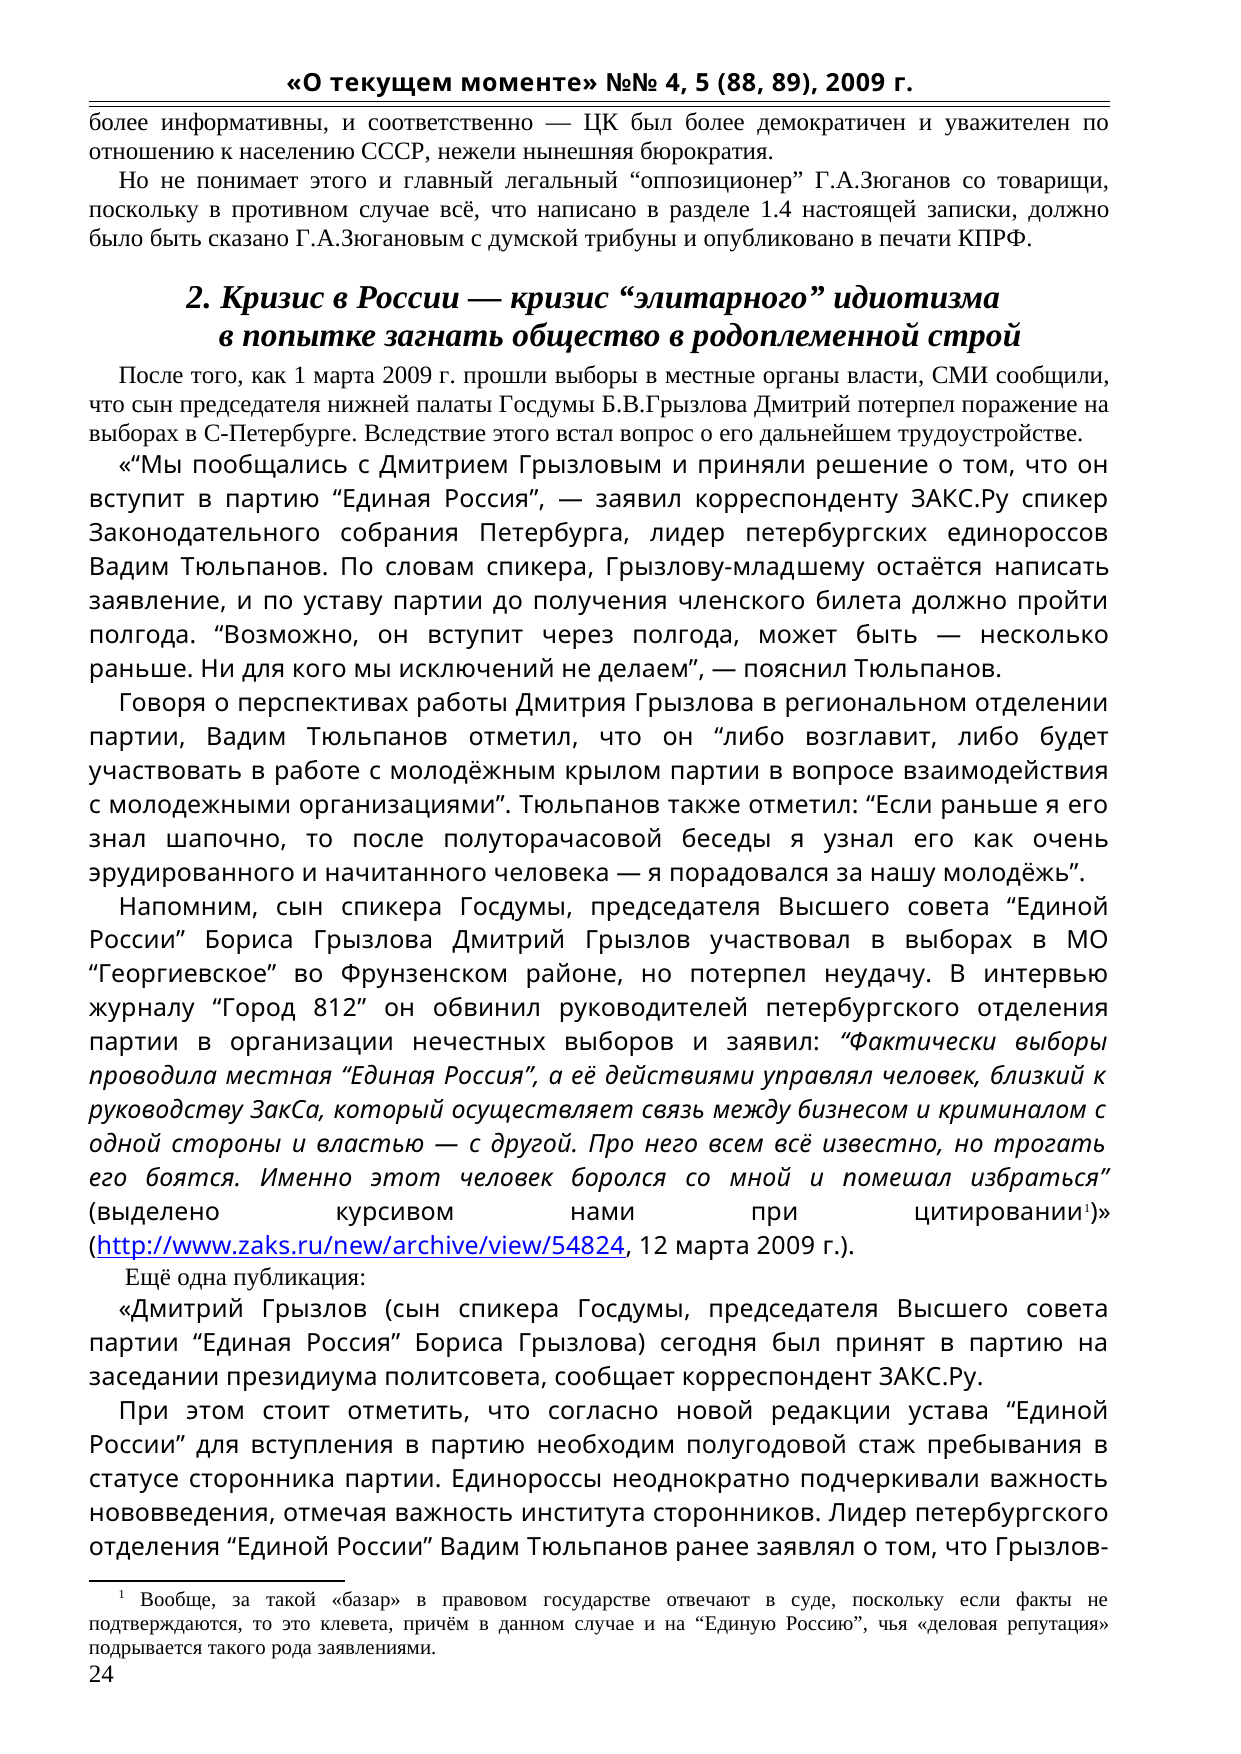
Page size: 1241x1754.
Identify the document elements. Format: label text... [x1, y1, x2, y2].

text «“Мы пообщались с Дмитрием Грызловым и приняли решение о том, что он вступит в партию “Единая Россия”, — заявил корреспонденту ЗАКС.Ру спикер Законодательного собрания Петербурга, лидер петербургских единороссов Вадим Тюльпанов. По словам спикера, Грызлову-млад­шему остаётся написать заявление, и по уставу партии до получения членского билета должно пройти полгода. “Возможно, он вступит через полгода, может быть — несколько раньше. Ни для кого мы исключений не делаем”, — пояснил Тюльпанов. [89, 447, 1110, 685]
text После того, как 1 марта 2009 г. прошли выборы в местные органы власти, СМИ сообщили, что сын председателя нижней палаты Госдумы Б.В.Грызлова Дмитрий потерпел поражение на выборах в С-Петербурге. Вследствие этого встал вопрос о его дальнейшем трудоустройстве. [89, 360, 1110, 447]
text При этом стоит отметить, что согласно новой редакции устава “Единой России” для вступления в партию необходим полугодовой стаж пребывания в статусе сторонника партии. Единороссы неоднократно подчеркивали важность нововведения, отмечая важность института сторонников. Лидер петербургского отделения “Единой России” Вадим Тюльпанов ранее заявлял о том, что Грызлов- [89, 1393, 1110, 1563]
text «Дмитрий Грызлов (сын спикера Госдумы, председателя Высшего совета партии “Единая Россия” Бориса Грызлова) сегодня был принят в партию на заседании президиума политсовета, сообщает корреспондент ЗАКС.Ру. [89, 1291, 1110, 1393]
text Напомним, сын спикера Госдумы, председателя Высшего совета “Единой России” Бориса Грызлова Дмитрий Грызлов участвовал в выборах в МО “Георгиевское” во Фрунзенском районе, но потерпел неудачу. В интервью журналу “Город 812” он обвинил руководителей петербургского отделения партии в организации нечестных выборов и заявил: “Фактически выборы проводила местная “Единая Россия”, а её действиями управлял человек, близкий к руководству ЗакСа, который осуществляет связь между бизнесом и криминалом с одной стороны и властью — с другой. Про него всем всё известно, но трогать его боятся. Именно этот человек боролся со мной и помешал избраться” (выделено курсивом нами при цитировании)» (http://www.zaks.ru/new/archive/view/54824, 12 марта 2009 г.). [89, 888, 1110, 1262]
text Но не понимает этого и главный легальный “оппозиционер” Г.А.Зюганов со товарищи, поскольку в противном случае всё, что написано в разделе 1.4 настоящей записки, должно было быть сказано Г.А.Зюгановым с думской трибуны и опубликовано в печати КПРФ. [89, 164, 1110, 252]
text более информативны, и соответственно — ЦК был более демократичен и уважителен по отношению к населению СССР, нежели нынешняя бюрократия. [89, 107, 1110, 164]
text Вообще, за такой «базар» в правовом государстве отвечают в суде, поскольку если факты не подтверждаются, то это клевета, причём в данном случае и на “Единую Россию”, чья «деловая репутация» подрывается такого рода заявлениями. [89, 1587, 1110, 1659]
subtitle 2. Кризис в России — кризис “элитарного” идиотизма в попытке загнать общество в родоплеменной строй [89, 277, 1110, 354]
text Ещё одна публикация: [89, 1262, 1110, 1291]
text Говоря о перспективах работы Дмитрия Грызлова в региональном отделении партии, Вадим Тюльпанов отметил, что он “либо возглавит, либо будет участвовать в работе с молодёжным крылом партии в вопросе взаимодействия с молодежными организациями”. Тюльпанов также отметил: “Если раньше я его знал шапочно, то после полуторачасовой беседы я узнал его как очень эрудированного и начитанного человека — я порадовался за нашу молодёжь”. [89, 685, 1110, 888]
